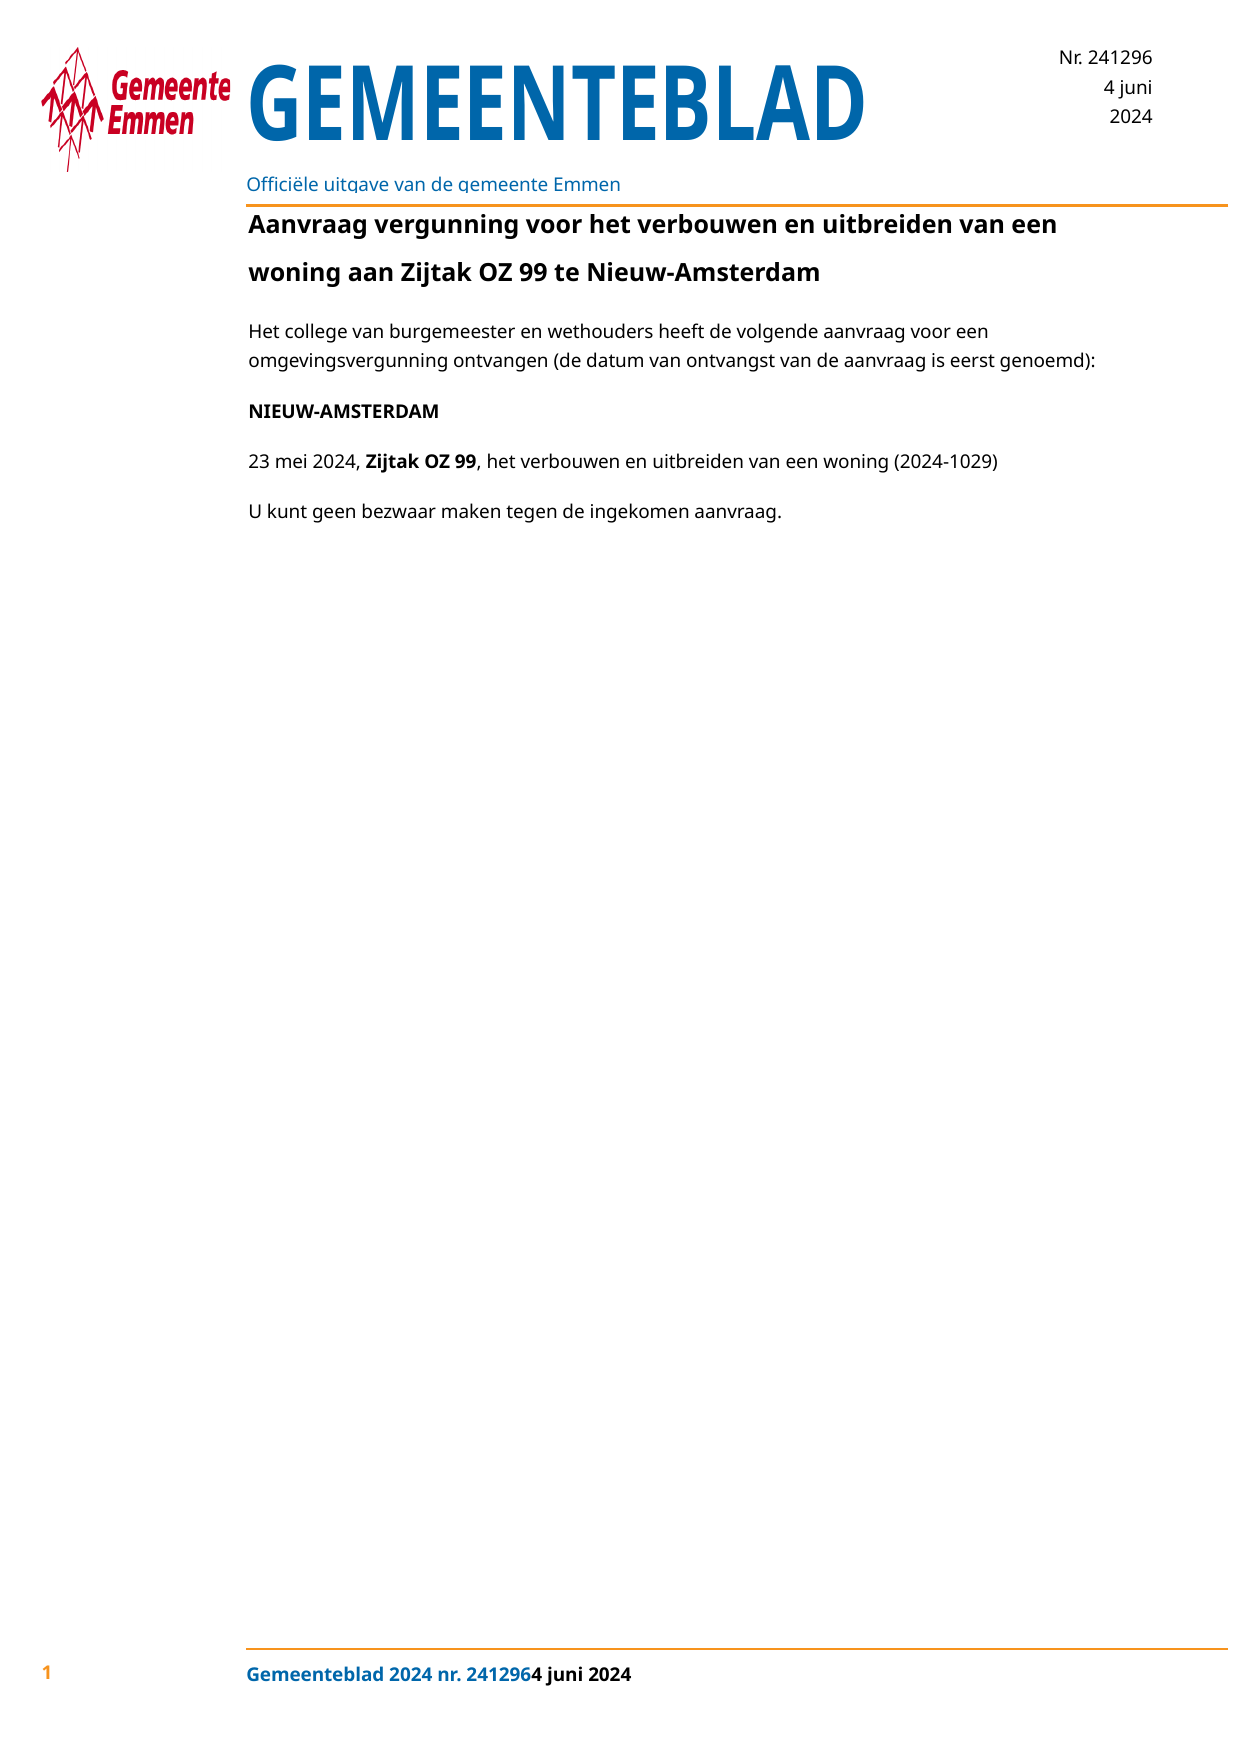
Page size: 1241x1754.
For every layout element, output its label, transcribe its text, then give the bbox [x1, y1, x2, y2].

picture [41, 47, 231, 172]
text Het college van burgemeester en wethouders heeft de volgende aanvraag voor een omgevingsvergunning ontvangen (de datum van ontvangst van de aanvraag is eerst genoemd): [248, 318, 1152, 373]
text 23 mei 2024, Zijtak OZ 99, het verbouwen en uitbreiden van een woning (2024-1029) [248, 448, 1152, 474]
text U kunt geen bezwaar maken tegen de ingekomen aanvraag. [248, 499, 1152, 524]
text NIEUW-AMSTERDAM [248, 398, 1152, 424]
text Aanvraag vergunning voor het verbouwen en uitbreiden van een woning aan Zijtak OZ 99 te Nieuw-Amsterdam [248, 207, 1152, 288]
